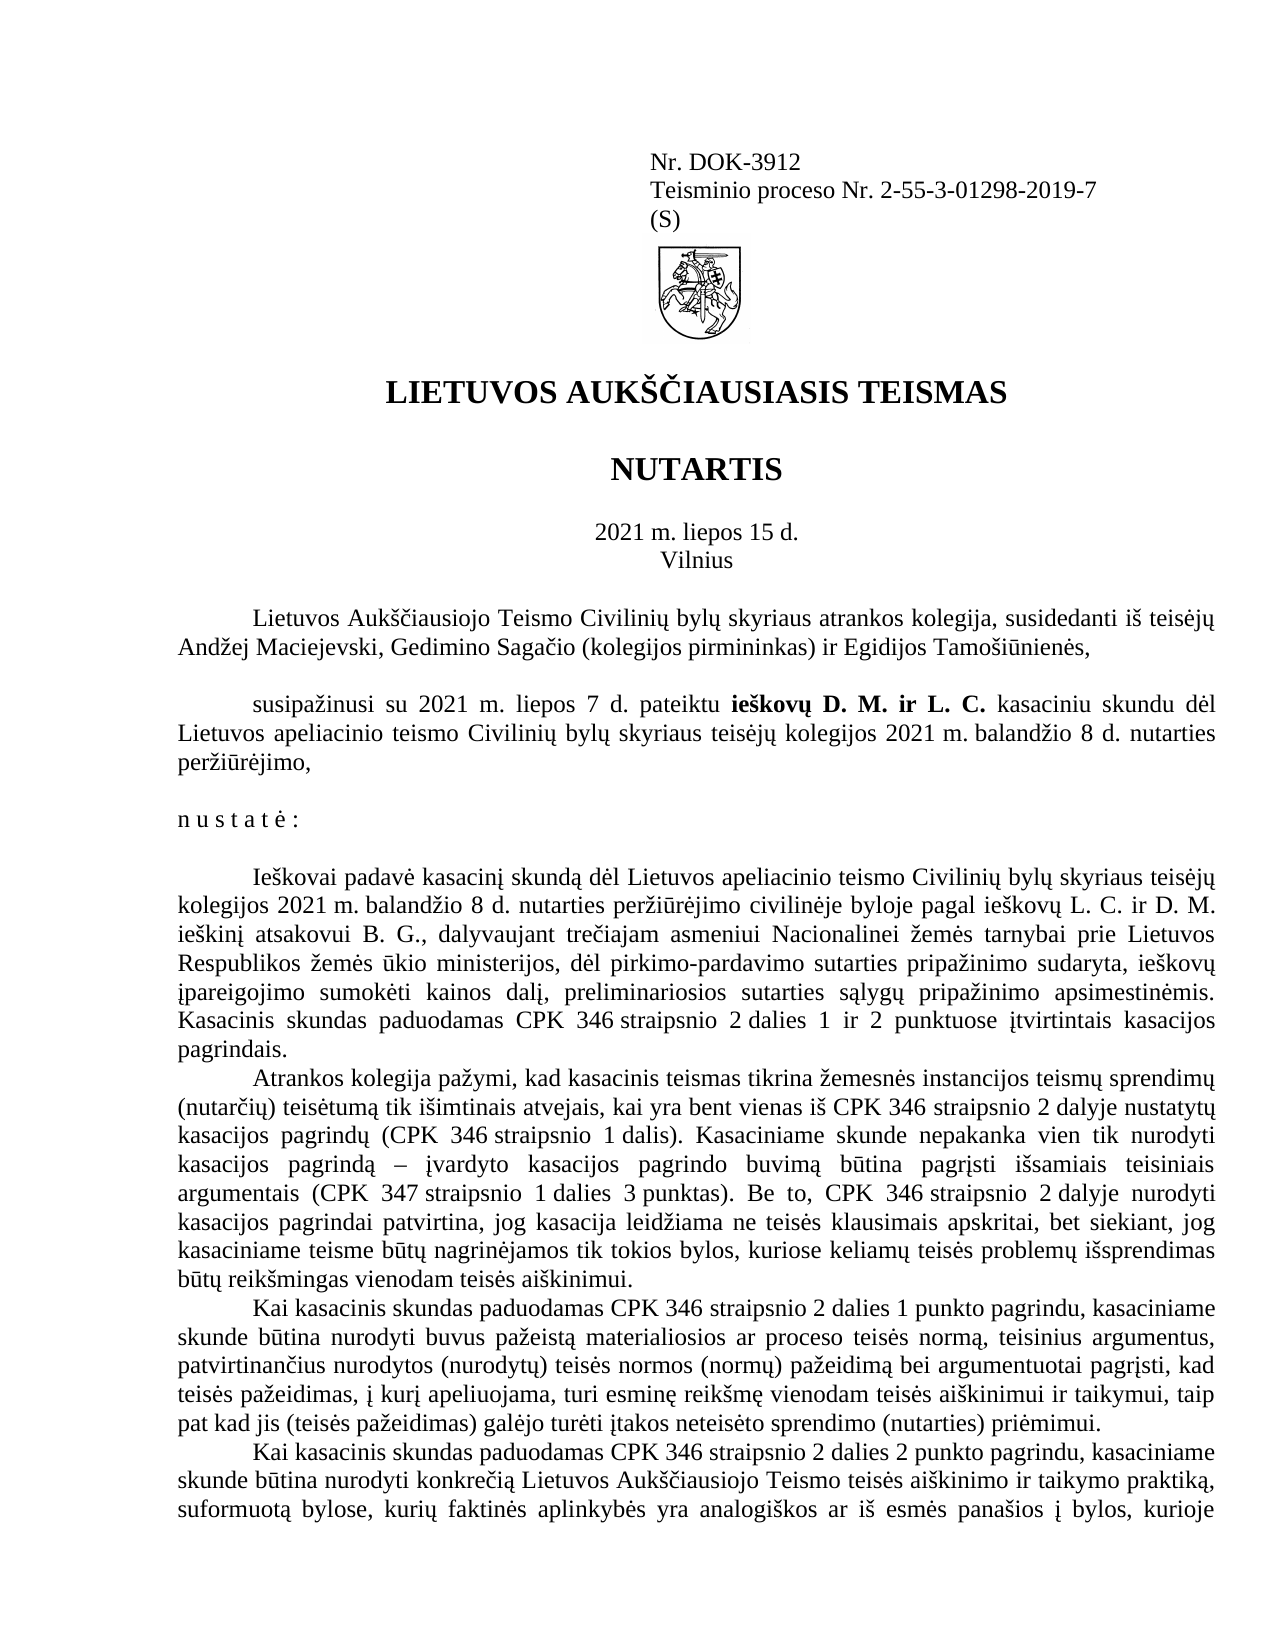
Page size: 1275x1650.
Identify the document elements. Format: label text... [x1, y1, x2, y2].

text Kai kasacinis skundas paduodamas CPK 346 straipsnio 2 dalies 1 punkto pagrindu, kasaciniame skunde būtina nurodyti buvus pažeistą materialiosios ar proceso teisės normą, teisinius argumentus, patvirtinančius nurodytos (nurodytų) teisės normos (normų) pažeidimą bei argumentuotai pagrįsti, kad teisės pažeidimas, į kurį apeliuojama, turi esminę reikšmę vienodam teisės aiškinimui ir taikymui, taip pat kad jis (teisės pažeidimas) galėjo turėti įtakos neteisėto sprendimo (nutarties) priėmimui. [177, 1293, 1216, 1437]
text Teisminio proceso Nr. 2-55-3-01298-2019-7 [177, 176, 1216, 204]
text 2021 m. liepos 15 d. [177, 517, 1216, 545]
text Nr. DOK-3912 [177, 147, 1216, 176]
text Ieškovai padavė kasacinį skundą dėl Lietuvos apeliacinio teismo Civilinių bylų skyriaus teisėjų kolegijos 2021 m. balandžio 8 d. nutarties peržiūrėjimo civilinėje byloje pagal ieškovų L. C. ir D. M. ieškinį atsakovui B. G., dalyvaujant trečiajam asmeniui Nacionalinei žemės tarnybai prie Lietuvos Respublikos žemės ūkio ministerijos, dėl pirkimo-pardavimo sutarties pripažinimo sudaryta, ieškovų įpareigojimo sumokėti kainos dalį, preliminariosios sutarties sąlygų pripažinimo apsimestinėmis. Kasacinis skundas paduodamas CPK 346 straipsnio 2 dalies 1 ir 2 punktuose įtvirtintais kasacijos pagrindais. [177, 862, 1216, 1063]
text susipažinusi su 2021 m. liepos 7 d. pateiktu ieškovų D. M. ir L. C. kasaciniu skundu dėl Lietuvos apeliacinio teismo Civilinių bylų skyriaus teisėjų kolegijos 2021 m. balandžio 8 d. nutarties peržiūrėjimo, [177, 689, 1216, 775]
text n u s t a t ė : [177, 804, 1216, 833]
text NUTARTIS [177, 449, 1216, 488]
text Vilnius [177, 545, 1216, 574]
text Kai kasacinis skundas paduodamas CPK 346 straipsnio 2 dalies 2 punkto pagrindu, kasaciniame skunde būtina nurodyti konkrečią Lietuvos Aukščiausiojo Teismo teisės aiškinimo ir taikymo praktiką, suformuotą bylose, kurių faktinės aplinkybės yra analogiškos ar iš esmės panašios į bylos, kurioje [177, 1437, 1216, 1523]
text LIETUVOS AUKŠČIAUSIASIS TEISMAS [177, 373, 1216, 411]
text (S) [177, 204, 1216, 233]
text Atrankos kolegija pažymi, kad kasacinis teismas tikrina žemesnės instancijos teismų sprendimų (nutarčių) teisėtumą tik išimtinais atvejais, kai yra bent vienas iš CPK 346 straipsnio 2 dalyje nustatytų kasacijos pagrindų (CPK 346 straipsnio 1 dalis). Kasaciniame skunde nepakanka vien tik nurodyti kasacijos pagrindą – įvardyto kasacijos pagrindo buvimą būtina pagrįsti išsamiais teisiniais argumentais (CPK 347 straipsnio 1 dalies 3 punktas). Be to, CPK 346 straipsnio 2 dalyje nurodyti kasacijos pagrindai patvirtina, jog kasacija leidžiama ne teisės klausimais apskritai, bet siekiant, jog kasaciniame teisme būtų nagrinėjamos tik tokios bylos, kuriose keliamų teisės problemų išsprendimas būtų reikšmingas vienodam teisės aiškinimui. [177, 1063, 1216, 1293]
text Lietuvos Aukščiausiojo Teismo Civilinių bylų skyriaus atrankos kolegija, susidedanti iš teisėjų Andžej Maciejevski, Gedimino Sagačio (kolegijos pirmininkas) ir Egidijos Tamošiūnienės, [177, 603, 1216, 660]
